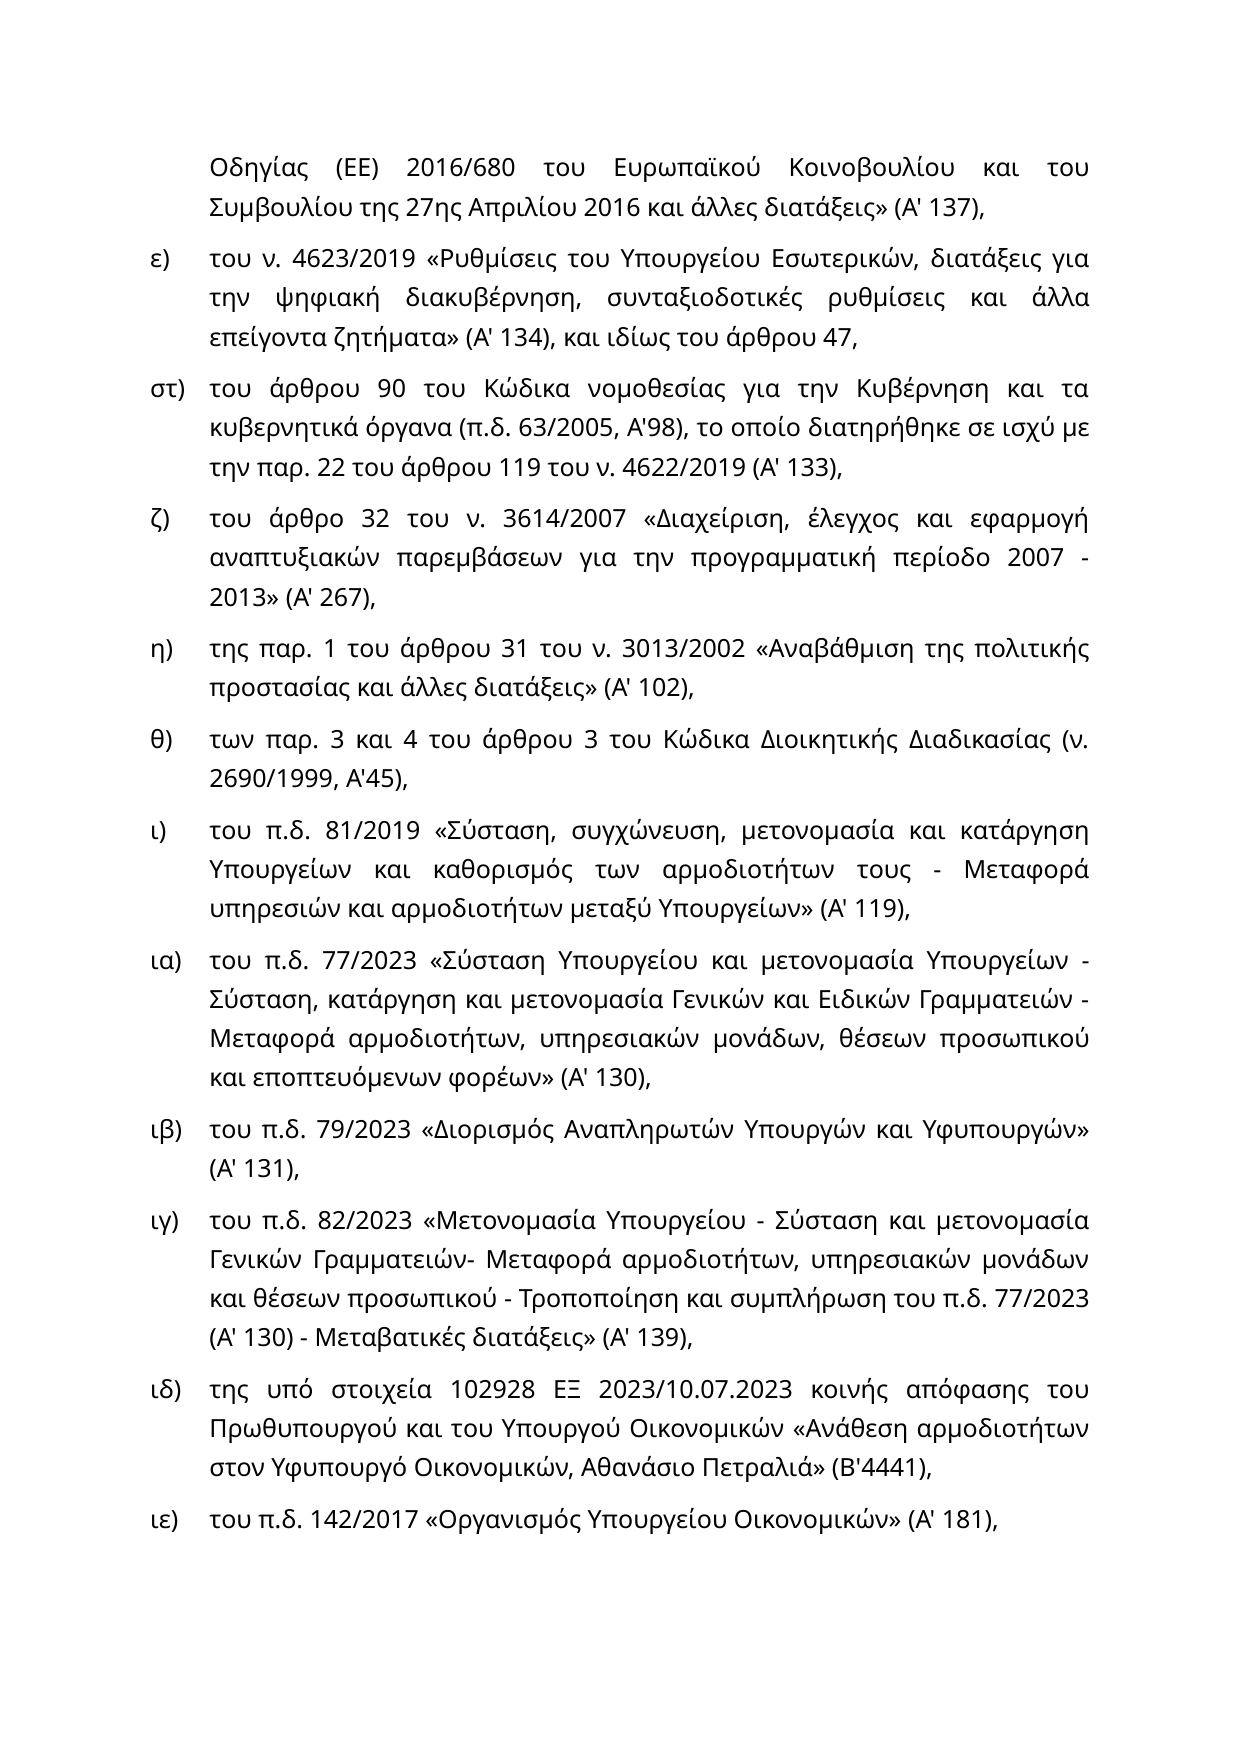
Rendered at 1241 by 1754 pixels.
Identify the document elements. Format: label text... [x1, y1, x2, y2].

list ιβ) του π.δ. 79/2023 «Διορισμός Αναπληρωτών Υπουργών και Υφυπουργών» (Α' 131), [150, 1112, 1090, 1185]
list θ) των παρ. 3 και 4 του άρθρου 3 του Κώδικα Διοικητικής Διαδικασίας (ν. 2690/1999, Α'45), [150, 722, 1090, 795]
list ια) του π.δ. 77/2023 «Σύσταση Υπουργείου και μετονομασία Υπουργείων - Σύσταση, κατάργηση και μετονομασία Γενικών και Ειδικών Γραμματειών - Μεταφορά αρμοδιοτήτων, υπηρεσιακών μονάδων, θέσεων προσωπικού και εποπτευόμενων φορέων» (Α' 130), [150, 942, 1090, 1094]
list ι) του π.δ. 81/2019 «Σύσταση, συγχώνευση, μετονομασία και κατάργηση Υπουργείων και καθορισμός των αρμοδιοτήτων τους - Μεταφορά υπηρεσιών και αρμοδιοτήτων μεταξύ Υπουργείων» (Α' 119), [150, 812, 1090, 925]
list η) της παρ. 1 του άρθρου 31 του ν. 3013/2002 «Αναβάθμιση της πολιτικής προστασίας και άλλες διατάξεις» (Α' 102), [150, 631, 1090, 704]
list Οδηγίας (ΕΕ) 2016/680 του Ευρωπαϊκού Κοινοβουλίου και του Συμβουλίου της 27ης Απριλίου 2016 και άλλες διατάξεις» (Α' 137), [150, 150, 1090, 223]
list ζ) του άρθρο 32 του ν. 3614/2007 «Διαχείριση, έλεγχος και εφαρμογή αναπτυξιακών παρεμβάσεων για την προγραμματική περίοδο 2007 - 2013» (Α' 267), [150, 501, 1090, 613]
list ιδ) της υπό στοιχεία 102928 ΕΞ 2023/10.07.2023 κοινής απόφασης του Πρωθυπουργού και του Υπουργού Οικονομικών «Ανάθεση αρμοδιοτήτων στον Υφυπουργό Οικονομικών, Αθανάσιο Πετραλιά» (Β'4441), [150, 1372, 1090, 1484]
list ιγ) του π.δ. 82/2023 «Μετονομασία Υπουργείου - Σύσταση και μετονομασία Γενικών Γραμματειών- Μεταφορά αρμοδιοτήτων, υπηρεσιακών μονάδων και θέσεων προσωπικού - Τροποποίηση και συμπλήρωση του π.δ. 77/2023 (Α' 130) - Μεταβατικές διατάξεις» (Α' 139), [150, 1202, 1090, 1354]
list ε) του ν. 4623/2019 «Ρυθμίσεις του Υπουργείου Εσωτερικών, διατάξεις για την ψηφιακή διακυβέρνηση, συνταξιοδοτικές ρυθμίσεις και άλλα επείγοντα ζητήματα» (Α' 134), και ιδίως του άρθρου 47, [150, 241, 1090, 353]
list ιε) του π.δ. 142/2017 «Οργανισμός Υπουργείου Οικονομικών» (Α' 181), [150, 1502, 1090, 1536]
list στ) του άρθρου 90 του Κώδικα νομοθεσίας για την Κυβέρνηση και τα κυβερνητικά όργανα (π.δ. 63/2005, Α'98), το οποίο διατηρήθηκε σε ισχύ με την παρ. 22 του άρθρου 119 του ν. 4622/2019 (Α' 133), [150, 371, 1090, 483]
